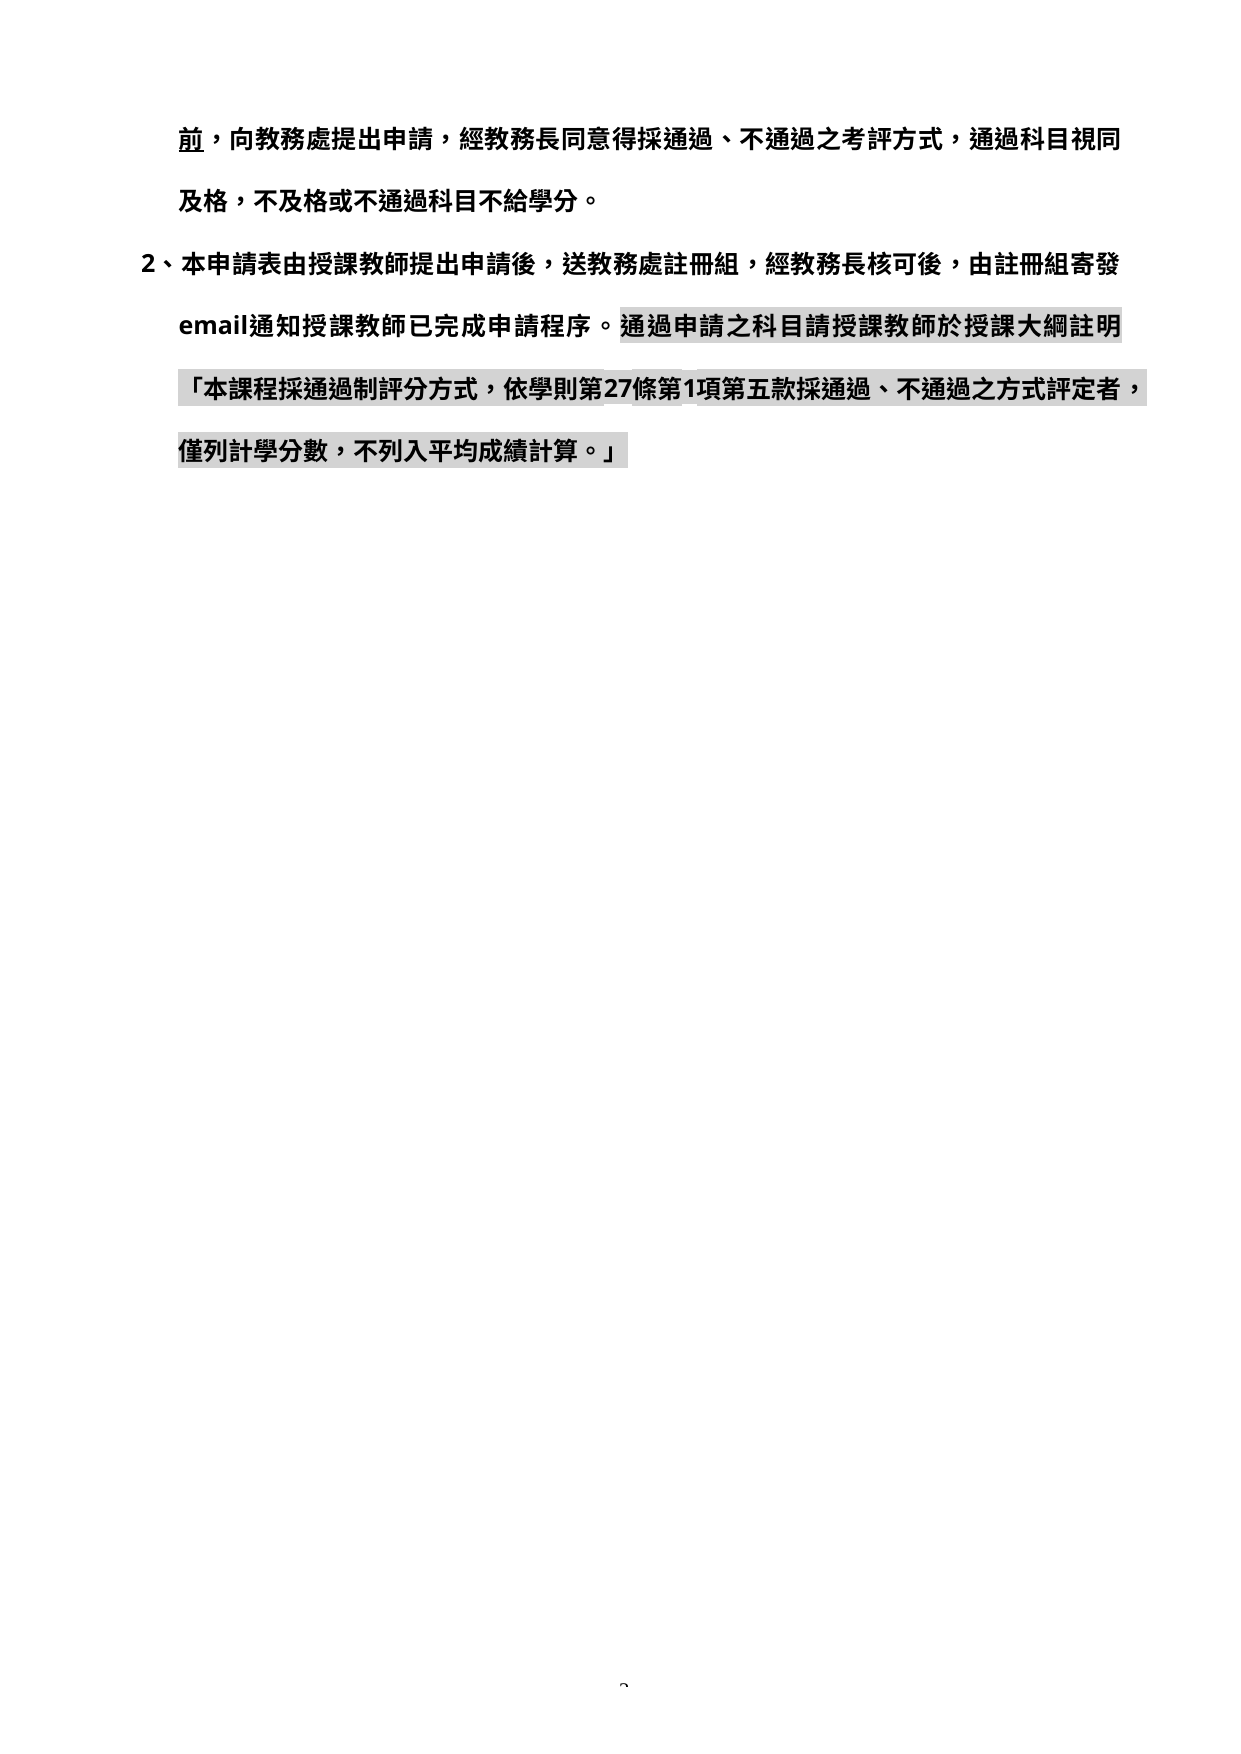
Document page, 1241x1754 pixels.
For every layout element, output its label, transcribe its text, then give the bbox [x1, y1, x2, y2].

text 前，向教務處提出申請，經教務長同意得採通過、不通過之考評方式，通過科目視同及格，不及格或不通過科目不給學分。 [141, 96, 1122, 221]
text 2、本申請表由授課教師提出申請後，送教務處註冊組，經教務長核可後，由註冊組寄發email通知授課教師已完成申請程序。通過申請之科目請授課教師於授課大綱註明「本課程採通過制評分方式，依學則第27條第1項第五款採通過、不通過之方式評定者，僅列計學分數，不列入平均成績計算。」 [141, 221, 1122, 471]
